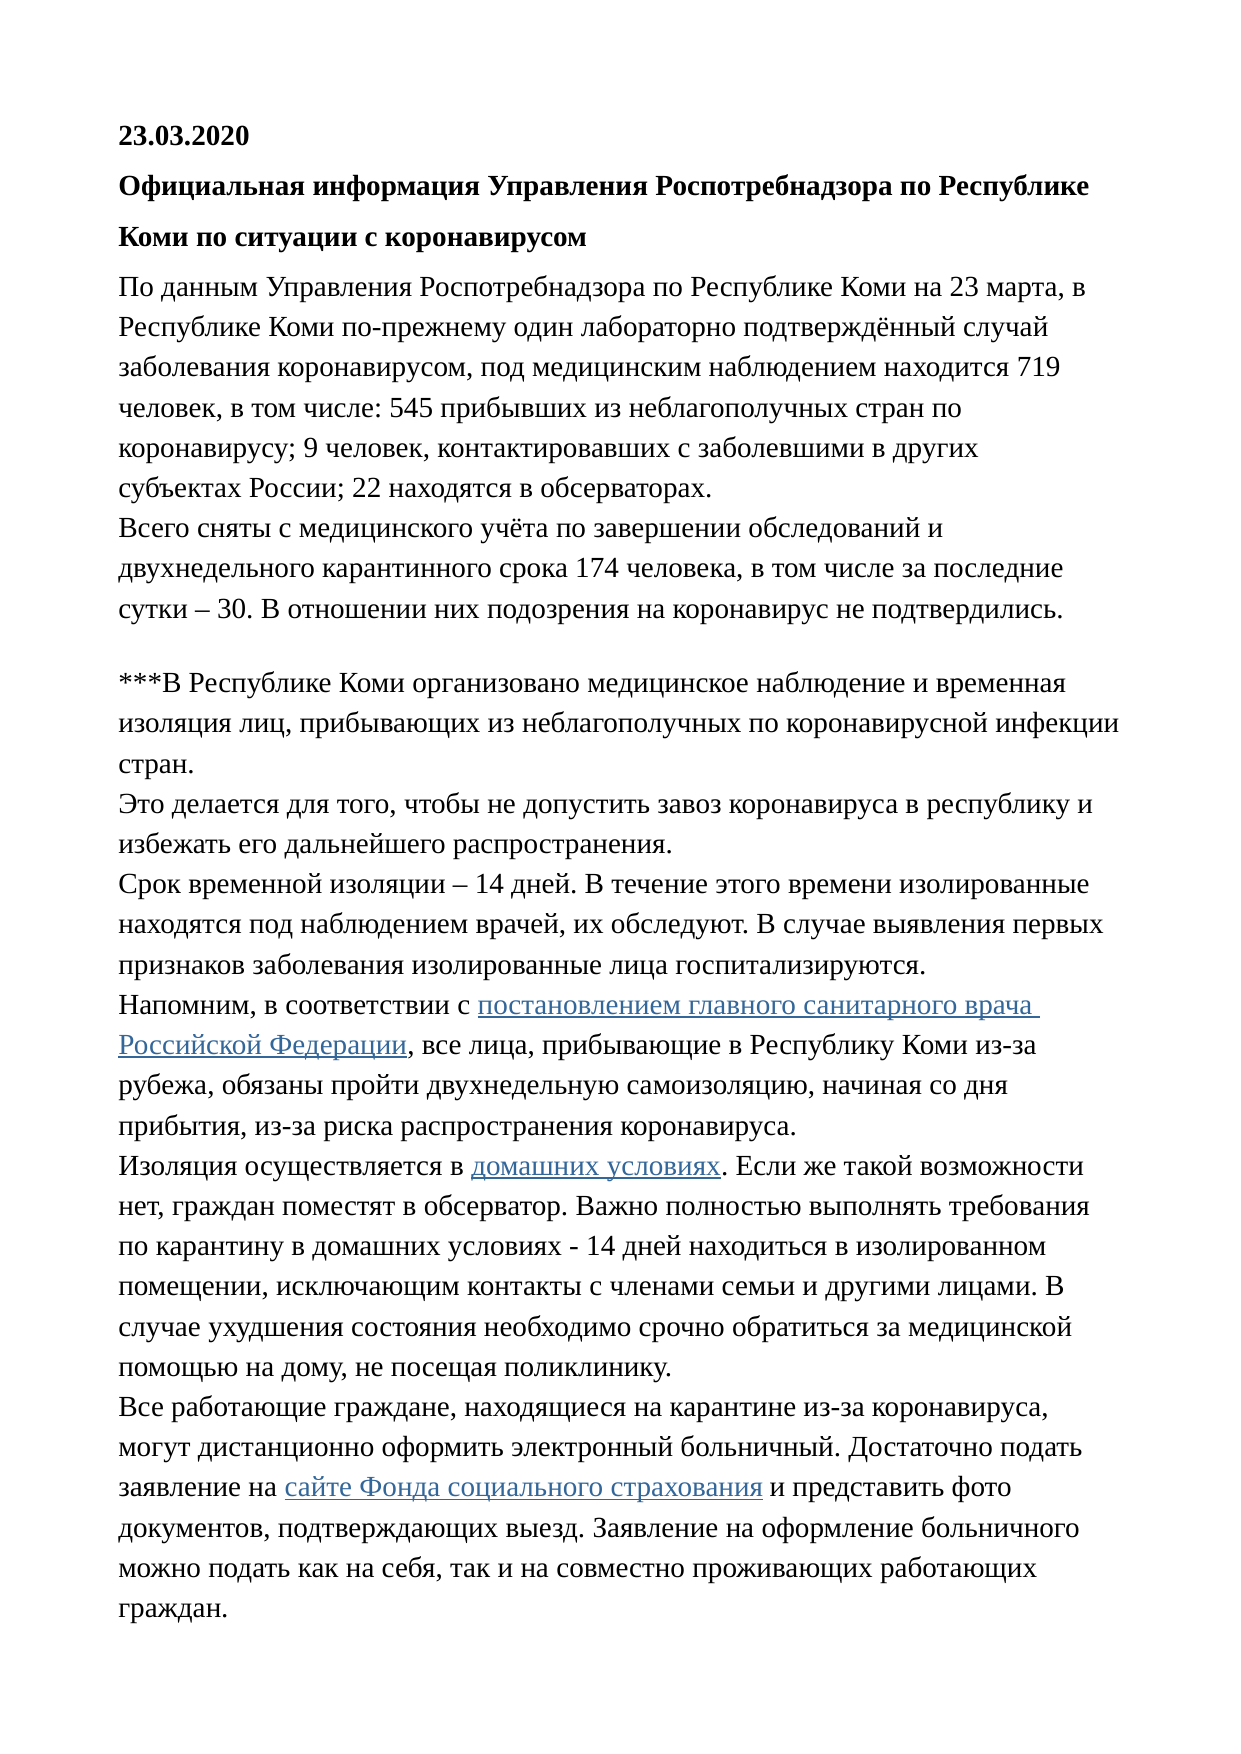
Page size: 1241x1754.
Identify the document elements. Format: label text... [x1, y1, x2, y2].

text ***В Республике Коми организовано медицинское наблюдение и временная изоляция лиц, прибывающих из неблагополучных по коронавирусной инфекции стран. [118, 665, 1122, 779]
text Напомним, в соответствии с постановлением главного санитарного врача Российской Федерации, все лица, прибывающие в Республику Коми из-за рубежа, обязаны пройти двухнедельную самоизоляцию, начиная со дня прибытия, из-за риска распространения коронавируса. [118, 987, 1122, 1141]
text Все работающие граждане, находящиеся на карантине из-за коронавируса, могут дистанционно оформить электронный больничный. Достаточно подать заявление на сайте Фонда социального страхования и представить фото документов, подтверждающих выезд. Заявление на оформление больничного можно подать как на себя, так и на совместно проживающих работающих граждан. [118, 1389, 1122, 1624]
text Срок временной изоляции – 14 дней. В течение этого времени изолированные находятся под наблюдением врачей, их обследуют. В случае выявления первых признаков заболевания изолированные лица госпитализируются. [118, 866, 1122, 980]
text Всего сняты с медицинского учёта по завершении обследований и двухнедельного карантинного срока 174 человека, в том числе за последние сутки – 30. В отношении них подозрения на коронавирус не подтвердились. [118, 510, 1122, 624]
text Это делается для того, чтобы не допустить завоз коронавируса в республику и избежать его дальнейшего распространения. [118, 786, 1122, 860]
text По данным Управления Роспотребнадзора по Республике Коми на 23 марта, в Республике Коми по-прежнему один лабораторно подтверждённый случай заболевания коронавирусом, под медицинским наблюдением находится 719 человек, в том числе: 545 прибывших из неблагополучных стран по коронавирусу; 9 человек, контактировавших с заболевшими в других субъектах России; 22 находятся в обсерваторах. [118, 269, 1106, 504]
text Официальная информация Управления Роспотребнадзора по Республике Коми по ситуации с коронавирусом [118, 168, 1122, 252]
text Изоляция осуществляется в домашних условиях. Если же такой возможности нет, граждан поместят в обсерватор. Важно полностью выполнять требования по карантину в домашних условиях - 14 дней находиться в изолированном помещении, исключающим контакты с членами семьи и другими лицами. В случае ухудшения состояния необходимо срочно обратиться за медицинской помощью на дому, не посещая поликлинику. [118, 1148, 1122, 1382]
text 23.03.2020 [118, 118, 1122, 152]
